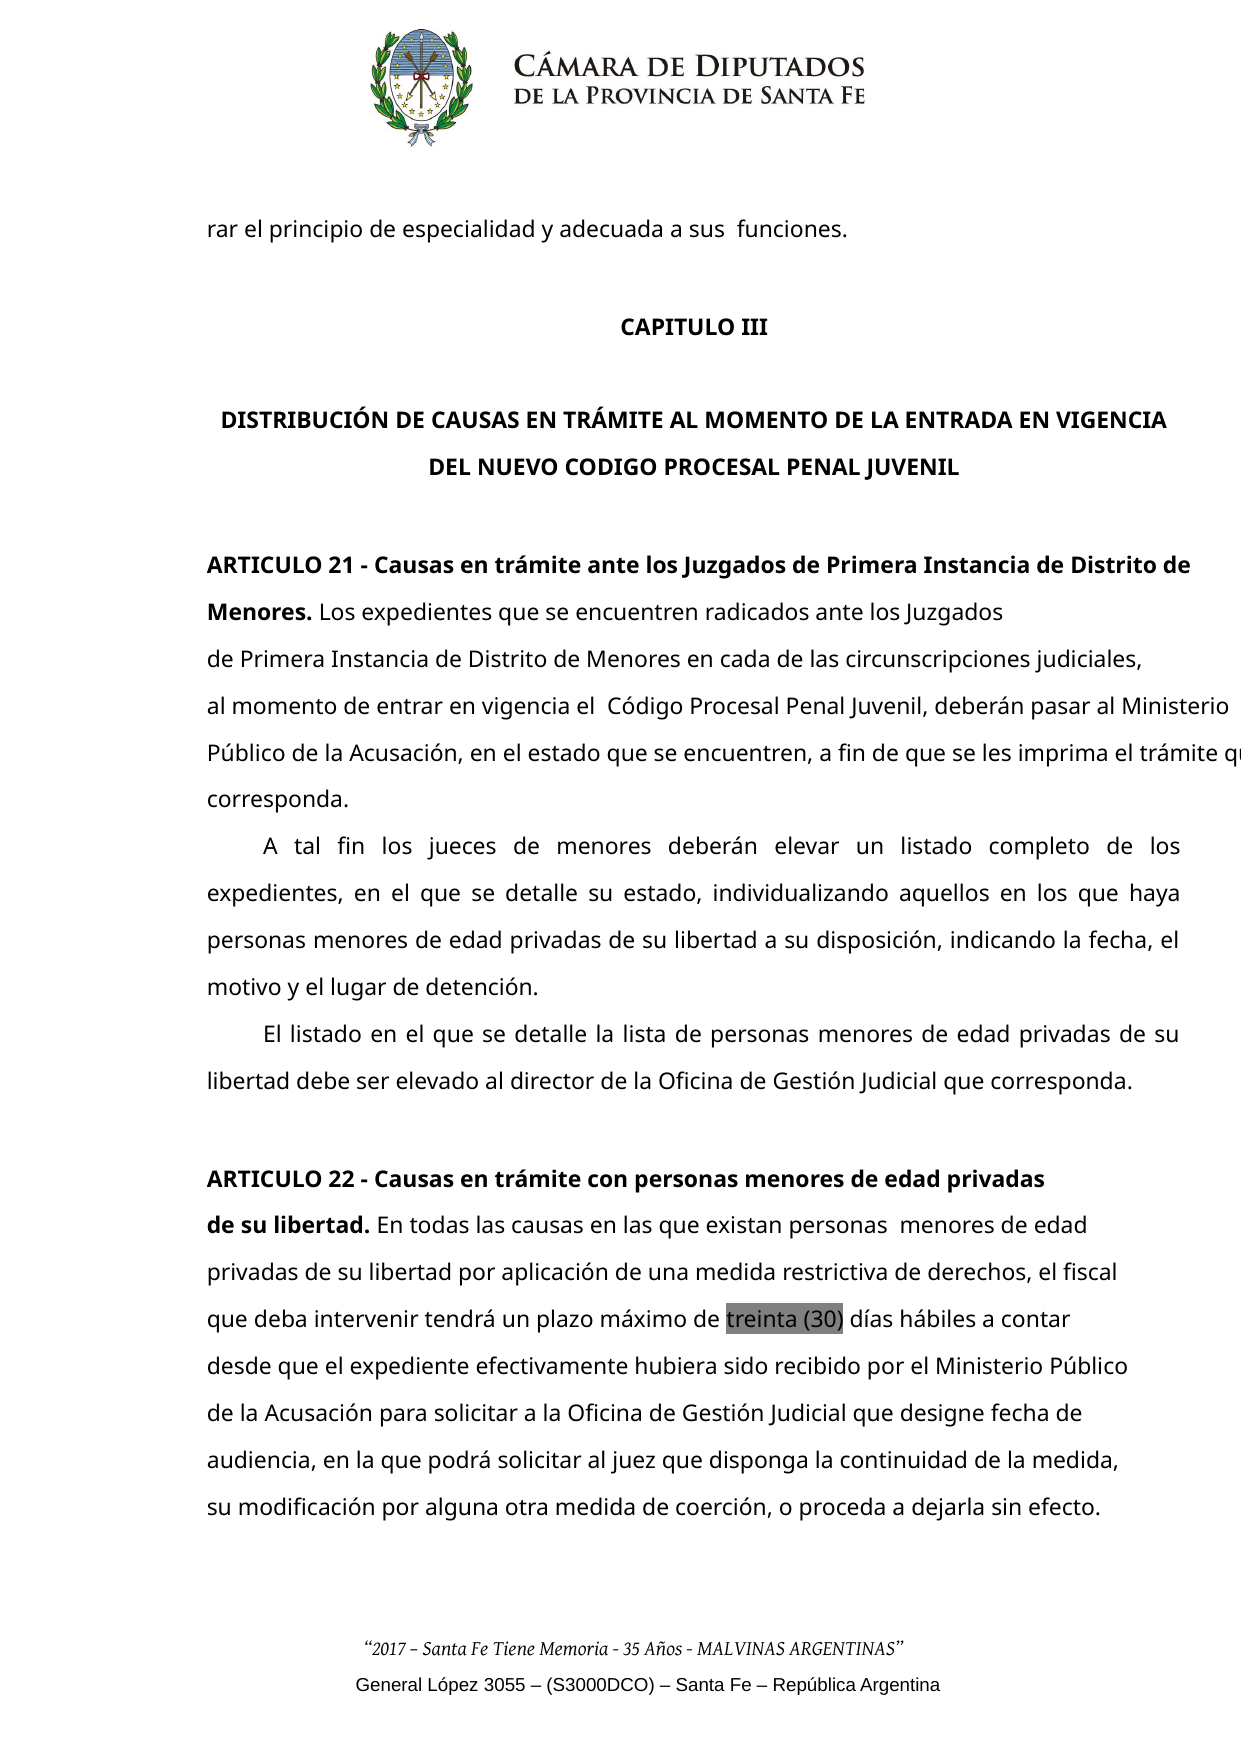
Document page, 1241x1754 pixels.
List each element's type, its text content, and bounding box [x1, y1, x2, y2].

text de la Acusación para solicitar a la Oficina de Gestión Judicial que designe fecha de [207, 1397, 1240, 1428]
text A tal fin los jueces de menores deberán elevar un listado completo de los expedientes, en el que se detalle su estado, individualizando aquellos en los que haya personas menores de edad privadas de su libertad a su disposición, indicando la fecha, el motivo y el lugar de detención. [207, 830, 1181, 1002]
text desde que el expediente efectivamente hubiera sido recibido por el Ministerio Público [207, 1350, 1240, 1381]
text privadas de su libertad por aplicación de una medida restrictiva de derechos, el fiscal [207, 1256, 1240, 1288]
text al momento de entrar en vigencia el Código Procesal Penal Juvenil, deberán pasar al Ministerio Público de la Acusación, en el estado que se encuentren, a fin de que se les imprima el trámite que corresponda. [207, 690, 1240, 815]
text audiencia, en la que podrá solicitar al juez que disponga la continuidad de la medida, [207, 1444, 1240, 1475]
text que deba intervenir tendrá un plazo máximo de treinta (30) días hábiles a contar [207, 1303, 1240, 1334]
text ARTICULO 21 - Causas en trámite ante los Juzgados de Primera Instancia de Distrito de Menores. Los expedientes que se encuentren radicados ante los Juzgados [207, 549, 1240, 627]
text de su libertad. En todas las causas en las que existan personas menores de edad [207, 1209, 1240, 1241]
text CAPITULO III [207, 311, 1181, 342]
text de Primera Instancia de Distrito de Menores en cada de las circunscripciones judiciales, [207, 643, 1240, 674]
text ARTICULO 22 - Causas en trámite con personas menores de edad privadas [207, 1163, 1240, 1194]
text su modificación por alguna otra medida de coerción, o proceda a dejarla sin efecto. [207, 1491, 1240, 1522]
picture [370, 29, 865, 151]
text DISTRIBUCIÓN DE CAUSAS EN TRÁMITE AL MOMENTO DE LA ENTRADA EN VIGENCIA DEL NUEVO CODIGO PROCESAL PENAL JUVENIL [207, 404, 1181, 482]
text rar el principio de especialidad y adecuada a sus funciones. [207, 213, 1240, 244]
text El listado en el que se detalle la lista de personas menores de edad privadas de su libertad debe ser elevado al director de la Oficina de Gestión Judicial que corresponda. [207, 1018, 1181, 1096]
